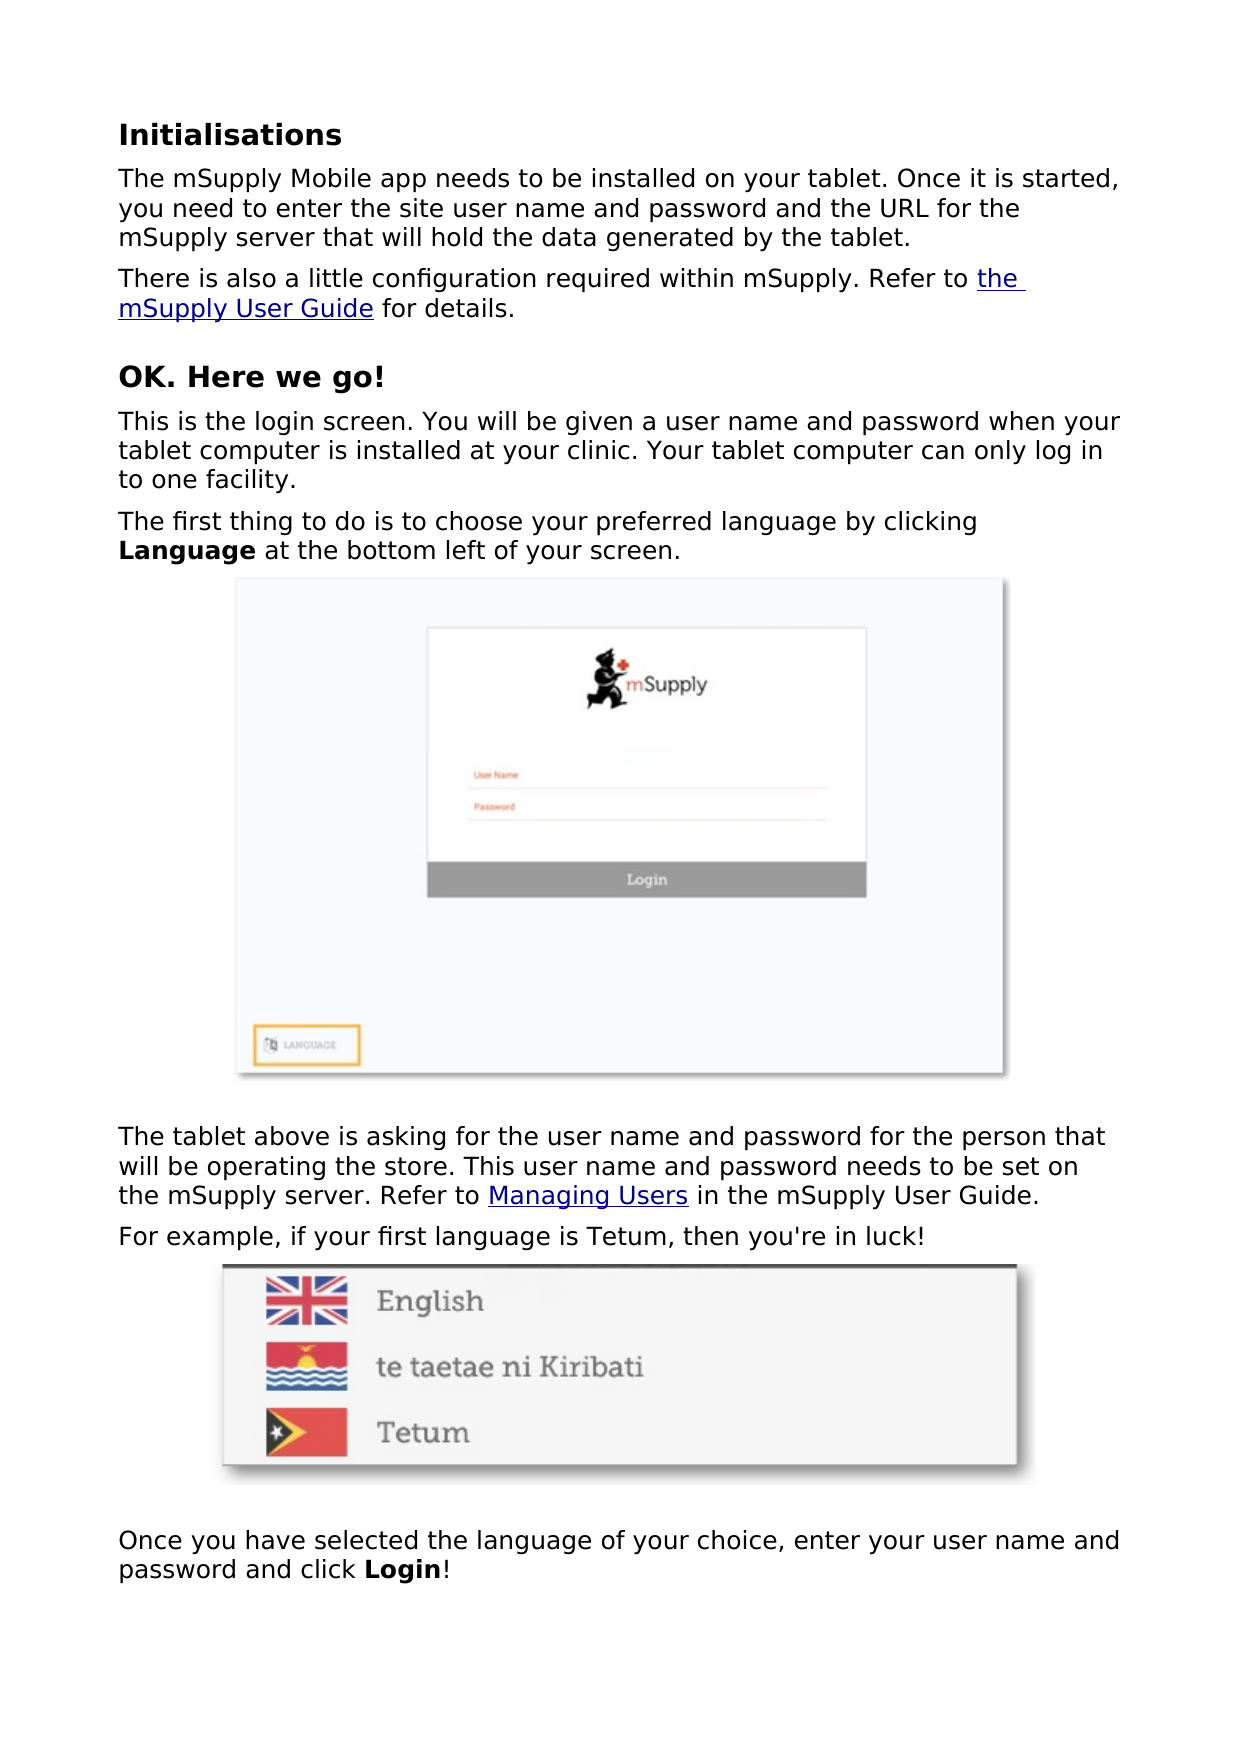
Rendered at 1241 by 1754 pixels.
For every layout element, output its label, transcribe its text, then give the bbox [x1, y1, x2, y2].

subtitle Initialisations [118, 118, 1122, 152]
subtitle OK. Here we go! [118, 360, 1122, 394]
text The first thing to do is to choose your preferred language by clicking Language at the bottom left of your screen. [118, 507, 1122, 565]
text There is also a little configuration required within mSupply. Refer to the mSupply User Guide for details. [118, 264, 1122, 323]
text The mSupply Mobile app needs to be installed on your tablet. Once it is started, you need to enter the site user name and password and the URL for the mSupply server that will hold the data generated by the tablet. [118, 164, 1122, 252]
picture [204, 1264, 1036, 1485]
text This is the login screen. You will be given a user name and password when your tablet computer is installed at your clinic. Your tablet computer can only log in to one facility. [118, 407, 1122, 494]
text For example, if your first language is Tetum, then you're in luck! [118, 1222, 1122, 1252]
text Once you have selected the language of your choice, enter your user name and password and click Login! [118, 1526, 1122, 1584]
text The tablet above is asking for the user name and password for the person that will be operating the store. This user name and password needs to be set on the mSupply server. Refer to Managing Users in the mSupply User Guide. [118, 1122, 1122, 1210]
picture [229, 577, 1011, 1081]
